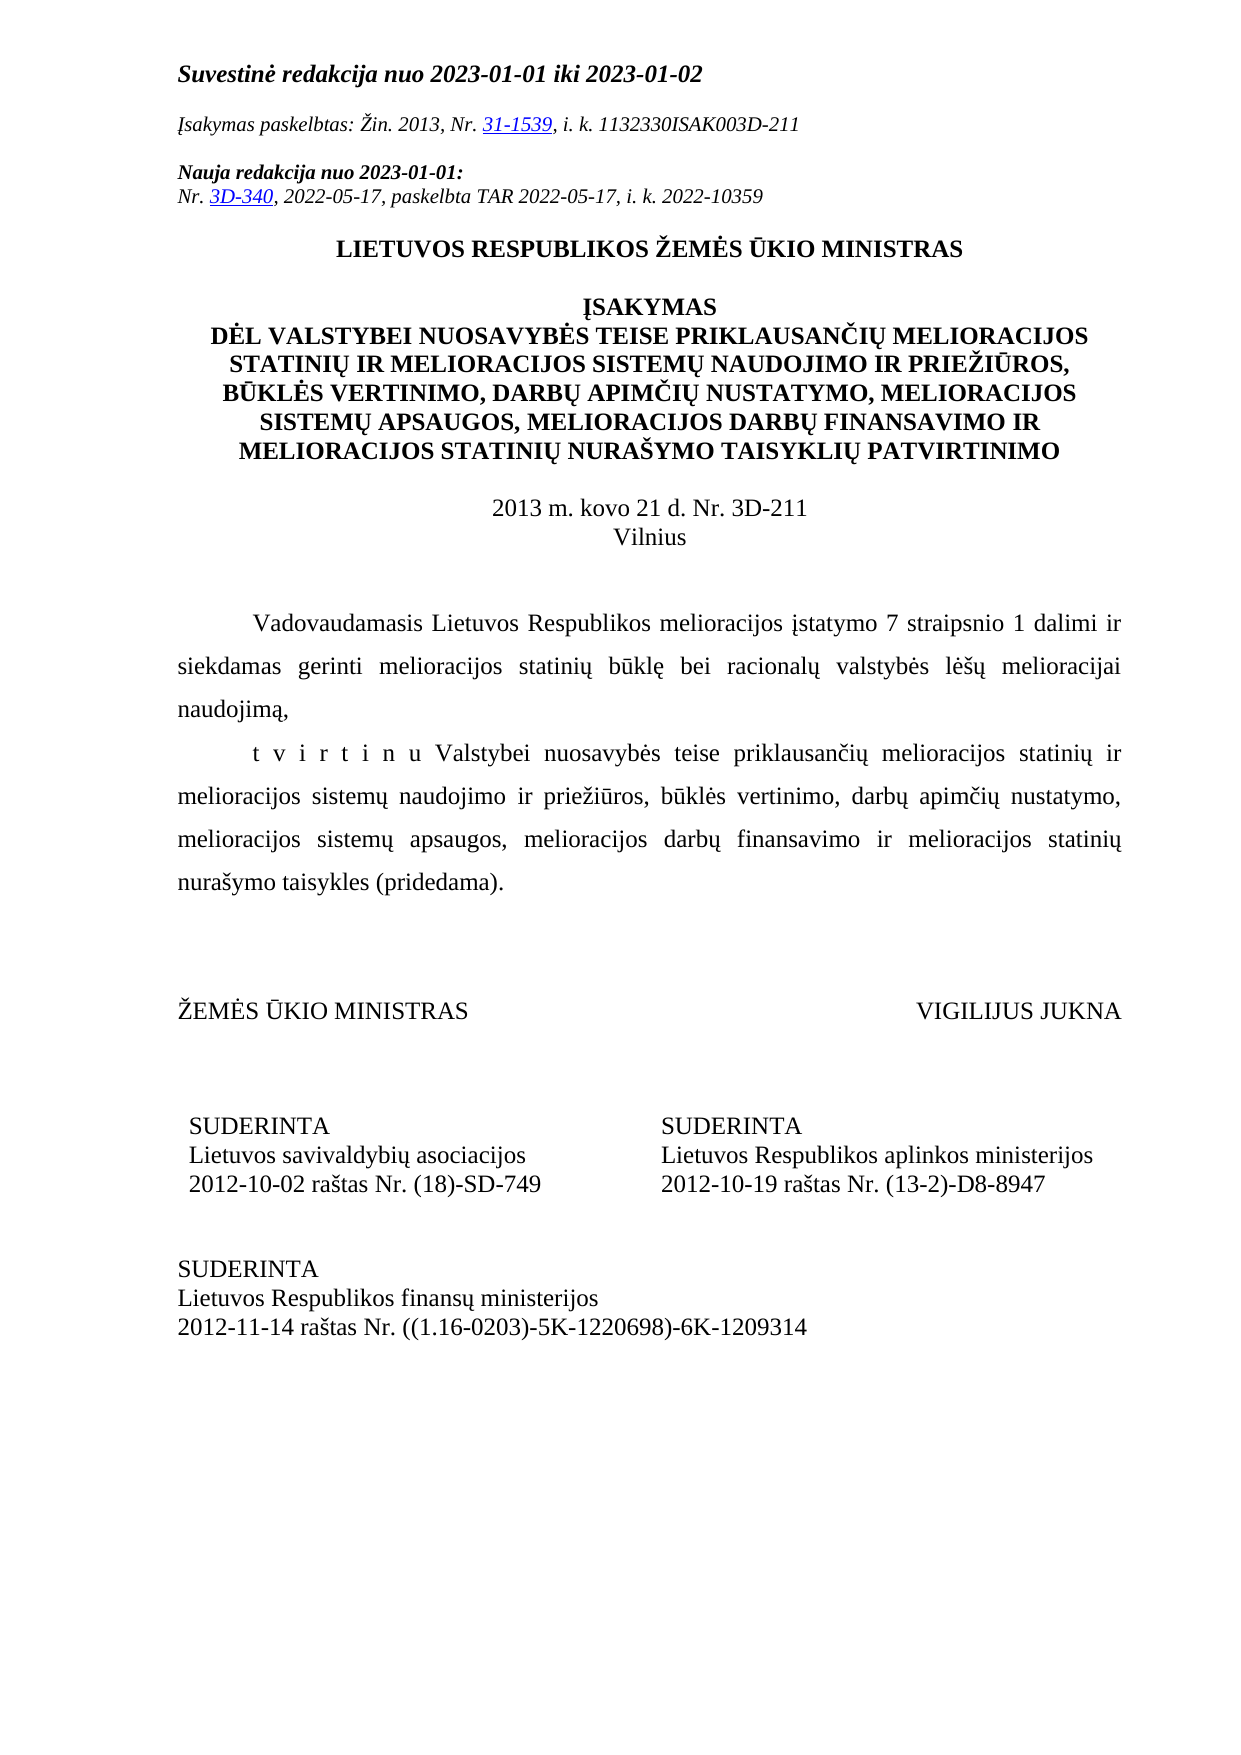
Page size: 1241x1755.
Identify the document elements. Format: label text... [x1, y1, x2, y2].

text t v i r t i n u Valstybei nuosavybės teise priklausančių melioracijos statinių ir melioracijos sistemų naudojimo ir priežiūros, būklės vertinimo, darbų apimčių nustatymo, melioracijos sistemų apsaugos, melioracijos darbų finansavimo ir melioracijos statinių nurašymo taisykles (pridedama). [177, 738, 1122, 896]
text LIETUVOS RESPUBLIKOS ŽEMĖS ŪKIO MINISTRAS [177, 234, 1122, 263]
table_header SUDERINTA Lietuvos Respublikos aplinkos ministerijos 2012-10-19 raštas Nr. (13-2)-D8-8947 [650, 1111, 1122, 1225]
text Nauja redakcija nuo 2023-01-01: [177, 160, 1122, 184]
text DĖL VALSTYBEI NUOSAVYBĖS TEISE PRIKLAUSANČIŲ MELIORACIJOS STATINIŲ IR MELIORACIJOS SISTEMŲ NAUDOJIMO ir priežiūros, BŪKLĖS VERTINIMO, darbų apimčių nustatymo, melioracijos sistemų apsaugos, MELIORACIJOS DARBŲ FINANSAVIMO IR MELIORACIJOS statinių nurašymo TAISYKLių patvirtinimo [177, 321, 1122, 464]
text 2013 m. kovo 21 d. Nr. 3D-211 [177, 493, 1122, 522]
text Įsakymas paskelbtas: Žin. 2013, Nr. 31-1539, i. k. 1132330ISAK003D-211 [177, 112, 1122, 136]
text Nr. 3D-340, 2022-05-17, paskelbta TAR 2022-05-17, i. k. 2022-10359 [177, 184, 1122, 208]
text SUDERINTA [177, 1254, 1122, 1283]
text Žemės ūkio ministras Vigilijus Jukna [177, 996, 1122, 1025]
text 2012-11-14 raštas Nr. ((1.16-0203)-5K-1220698)-6K-1209314 [177, 1312, 1122, 1340]
text Suvestinė redakcija nuo 2023-01-01 iki 2023-01-02 [177, 59, 1122, 88]
text Vilnius [177, 522, 1122, 551]
text ĮSAKYMAS [177, 292, 1122, 321]
table_header SUDERINTA Lietuvos savivaldybių asociacijos 2012-10-02 raštas Nr. (18)-SD-749 [177, 1111, 649, 1225]
text Vadovaudamasis Lietuvos Respublikos melioracijos įstatymo 7 straipsnio 1 dalimi ir siekdamas gerinti melioracijos statinių būklę bei racionalų valstybės lėšų melioracijai naudojimą, [177, 608, 1122, 723]
text Lietuvos Respublikos finansų ministerijos [177, 1283, 1122, 1312]
